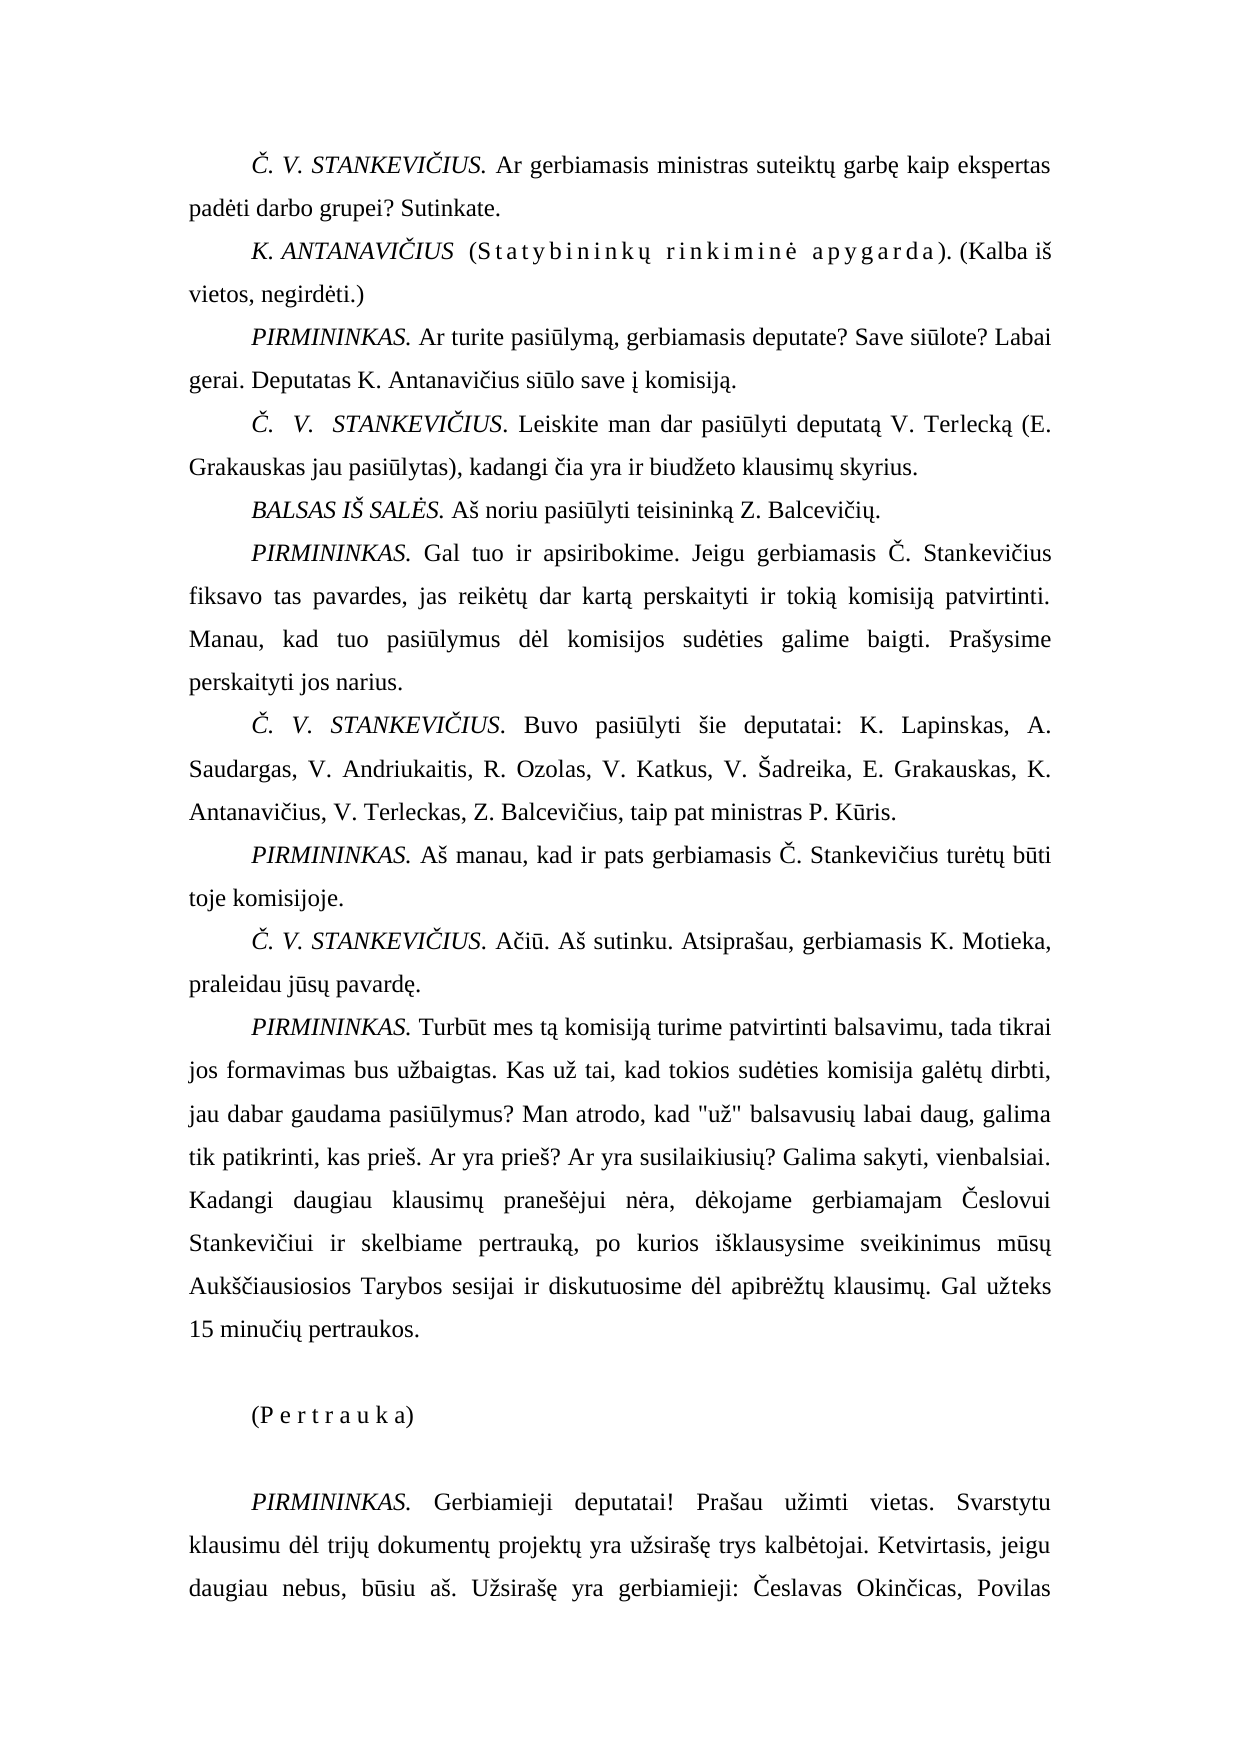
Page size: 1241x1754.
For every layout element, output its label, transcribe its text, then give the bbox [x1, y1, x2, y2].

text Č. V. Stankevičius. Ar gerbiamasis ministras suteiktų garbę kaip ekspertas padėti darbo grupei? Sutinkate. [189, 150, 1052, 222]
text K. Antanavičius (Statybininkų rinkiminė apygar­da). (Kalba iš vietos, negirdėti.) [189, 236, 1052, 308]
text Pirmininkas. Gerbiamieji deputatai! Prašau užimti vietas. Svarstytu klausimu dėl trijų dokumentų projektų yra užsirašę trys kalbėtojai. Ketvirtasis, jeigu daugiau nebus, būsiu aš. Užsirašę yra gerbiamieji: Česlavas Okinčicas, Povilas [189, 1487, 1052, 1602]
text (P e r t r a u k a) [189, 1401, 1052, 1429]
text Balsas iš salės. Aš noriu pasiūlyti teisininką Z. Balcevičių. [189, 495, 1052, 524]
text Pirmininkas. Turbūt mes tą komisiją turime patvirtinti balsa­vimu, tada tikrai jos formavimas bus užbaigtas. Kas už tai, kad tokios sudėties komisija galėtų dirbti, jau dabar gaudama pa­siūlymus? Man atrodo, kad "už" balsavusių labai daug, galima tik patikrinti, kas prieš. Ar yra prieš? Ar yra susilaikiusių? Galima sakyti, vienbalsiai. Kadangi daugiau klausimų pranešėjui nėra, dėkojame gerbiamajam Česlovui Stankevičiui ir skelbiame per­trauką, po kurios išklausysime sveikinimus mūsų Aukščiausiosios Tarybos sesijai ir diskutuosime dėl apibrėžtų klausimų. Gal už­teks 15 minučių pertraukos. [189, 1012, 1052, 1343]
text Pirmininkas. Ar turite pasiūlymą, gerbiamasis deputate? Sa­ve siūlote? Labai gerai. Deputatas K. Antanavičius siūlo save į komisiją. [189, 322, 1052, 394]
text Č. V. Stankevičius. Buvo pasiūlyti šie deputatai: K. Lapins­kas, A. Saudargas, V. Andriukaitis, R. Ozolas, V. Katkus, V. Šad­reika, E. Grakauskas, K. Antanavičius, V. Terleckas, Z. Balcevi­čius, taip pat ministras P. Kūris. [189, 711, 1052, 826]
text Pirmininkas. Gal tuo ir apsiribokime. Jeigu gerbiamasis Č. Stan­kevičius fiksavo tas pavardes, jas reikėtų dar kartą perskaityti ir tokią komisiją patvirtinti. Manau, kad tuo pasiūlymus dėl ko­misijos sudėties galime baigti. Prašysime perskaityti jos narius. [189, 538, 1052, 696]
text Č. V. Stankevičius. Leiskite man dar pasiūlyti deputatą V. Ter­lecką (E. Grakauskas jau pasiūlytas), kadangi čia yra ir biudže­to klausimų skyrius. [189, 409, 1052, 481]
text Č. V. Stankevičius. Ačiū. Aš sutinku. Atsiprašau, gerbiama­sis K. Motieka, praleidau jūsų pavardę. [189, 926, 1052, 998]
text Pirmininkas. Aš manau, kad ir pats gerbiamasis Č. Stankevi­čius turėtų būti toje komisijoje. [189, 840, 1052, 912]
